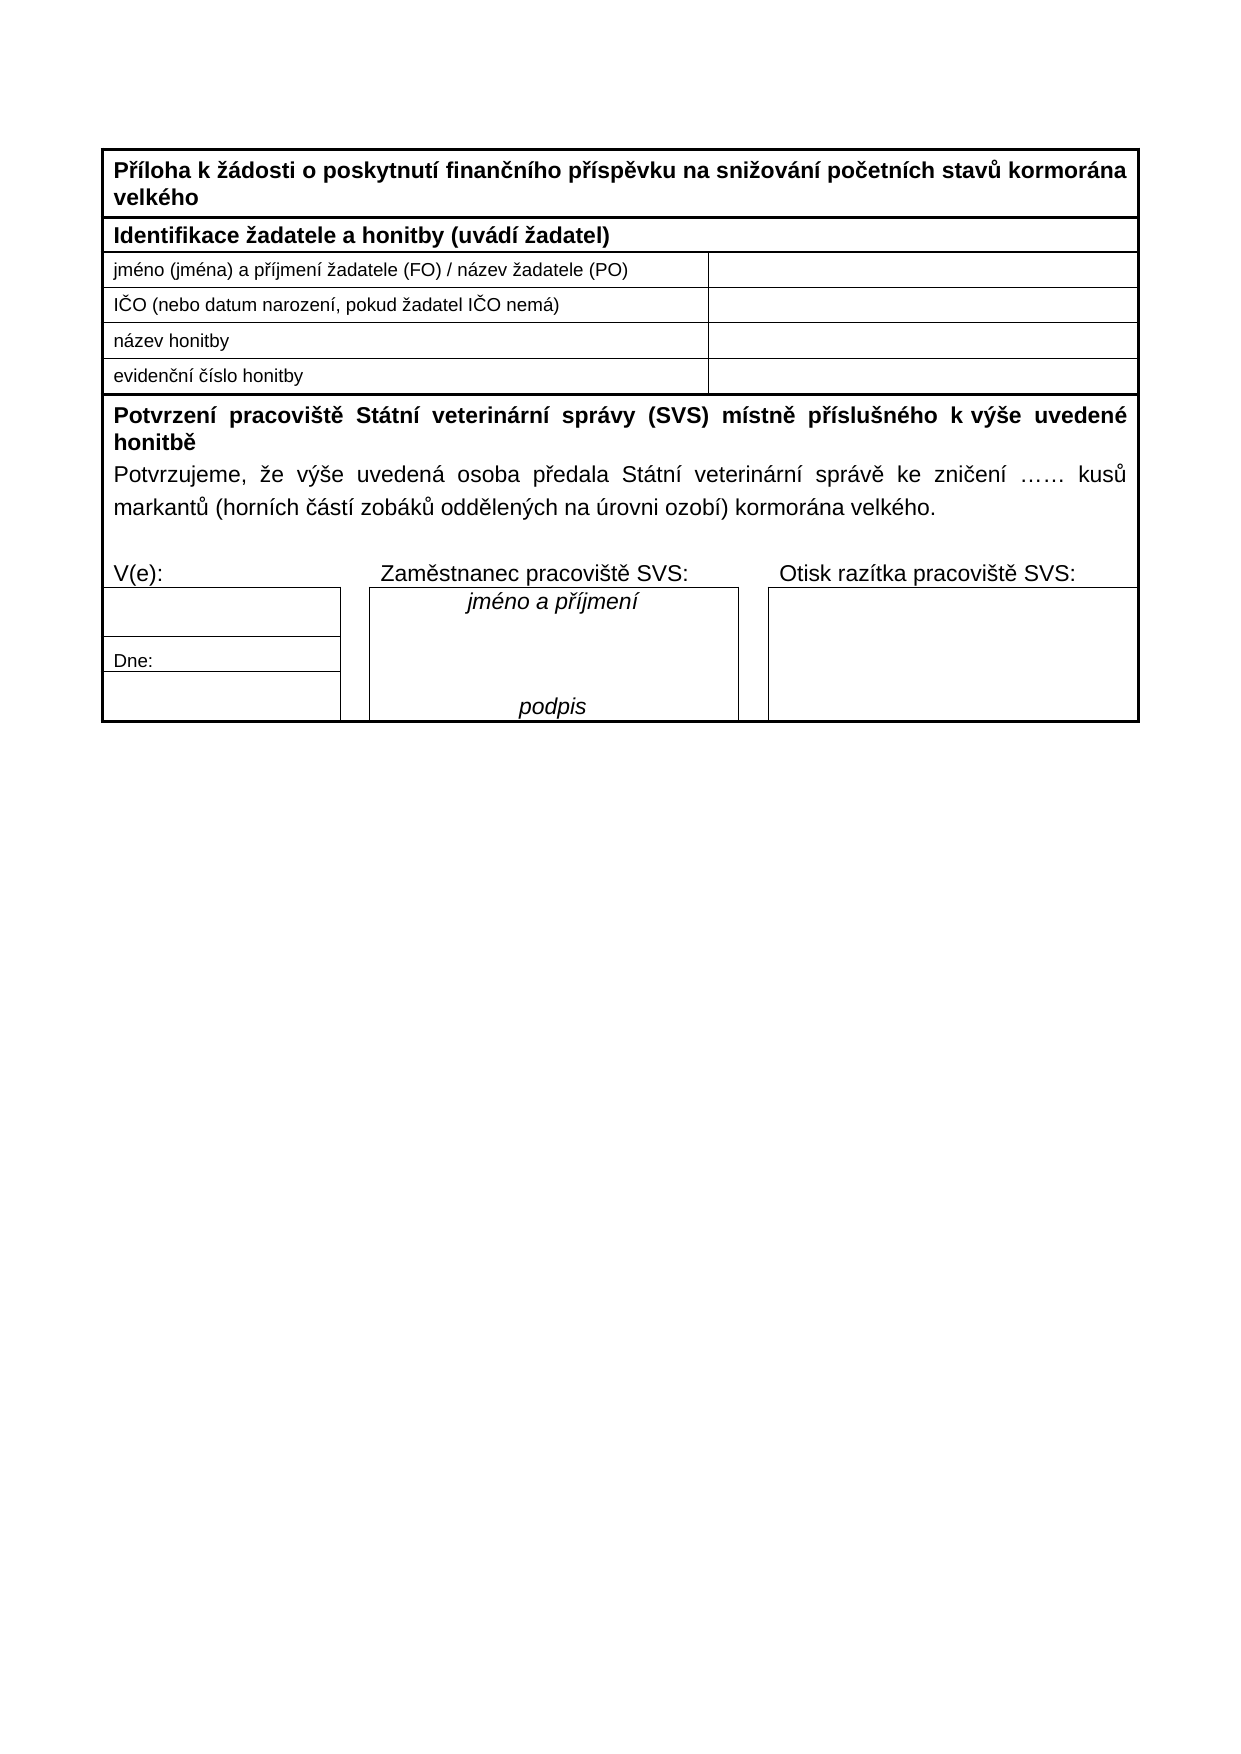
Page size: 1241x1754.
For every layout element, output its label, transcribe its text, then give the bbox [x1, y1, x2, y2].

table_cell [709, 253, 1137, 287]
table_cell jméno a příjmení podpis [370, 588, 738, 720]
table_cell [769, 588, 1137, 720]
table_cell Identifikace žadatele a honitby (uvádí žadatel) [104, 219, 1137, 251]
table_cell Potvrzujeme, že výše uvedená osoba předala Státní veterinární správě ke zničení …… kusů markantů (horních částí zobáků oddělených na úrovni ozobí) kormorána velkého. [104, 455, 1137, 533]
table_cell [104, 672, 340, 720]
table_cell [104, 588, 340, 636]
table_cell [341, 587, 369, 720]
table_cell Potvrzení pracoviště Státní veterinární správy (SVS) místně příslušného k výše uvedené honitbě [104, 396, 1137, 455]
table_cell [709, 359, 1137, 393]
table_cell evidenční číslo honitby [104, 359, 708, 393]
table_cell [340, 534, 369, 587]
table_cell Dne: [104, 637, 340, 671]
table_cell Zaměstnanec pracoviště SVS: [369, 534, 738, 587]
table_cell [739, 587, 768, 720]
table_cell jméno (jména) a příjmení žadatele (FO) / název žadatele (PO) [104, 253, 708, 287]
table_cell IČO (nebo datum narození, pokud žadatel IČO nemá) [104, 288, 708, 322]
table_cell [738, 534, 768, 587]
table_cell [709, 288, 1137, 322]
table_cell název honitby [104, 323, 708, 358]
table_cell Otisk razítka pracoviště SVS: [768, 534, 1137, 587]
table_header Příloha k žádosti o poskytnutí finančního příspěvku na snižování početních stavů kormorána velkého [104, 151, 1137, 216]
table_cell V(e): [104, 534, 340, 587]
table_cell [709, 323, 1137, 358]
